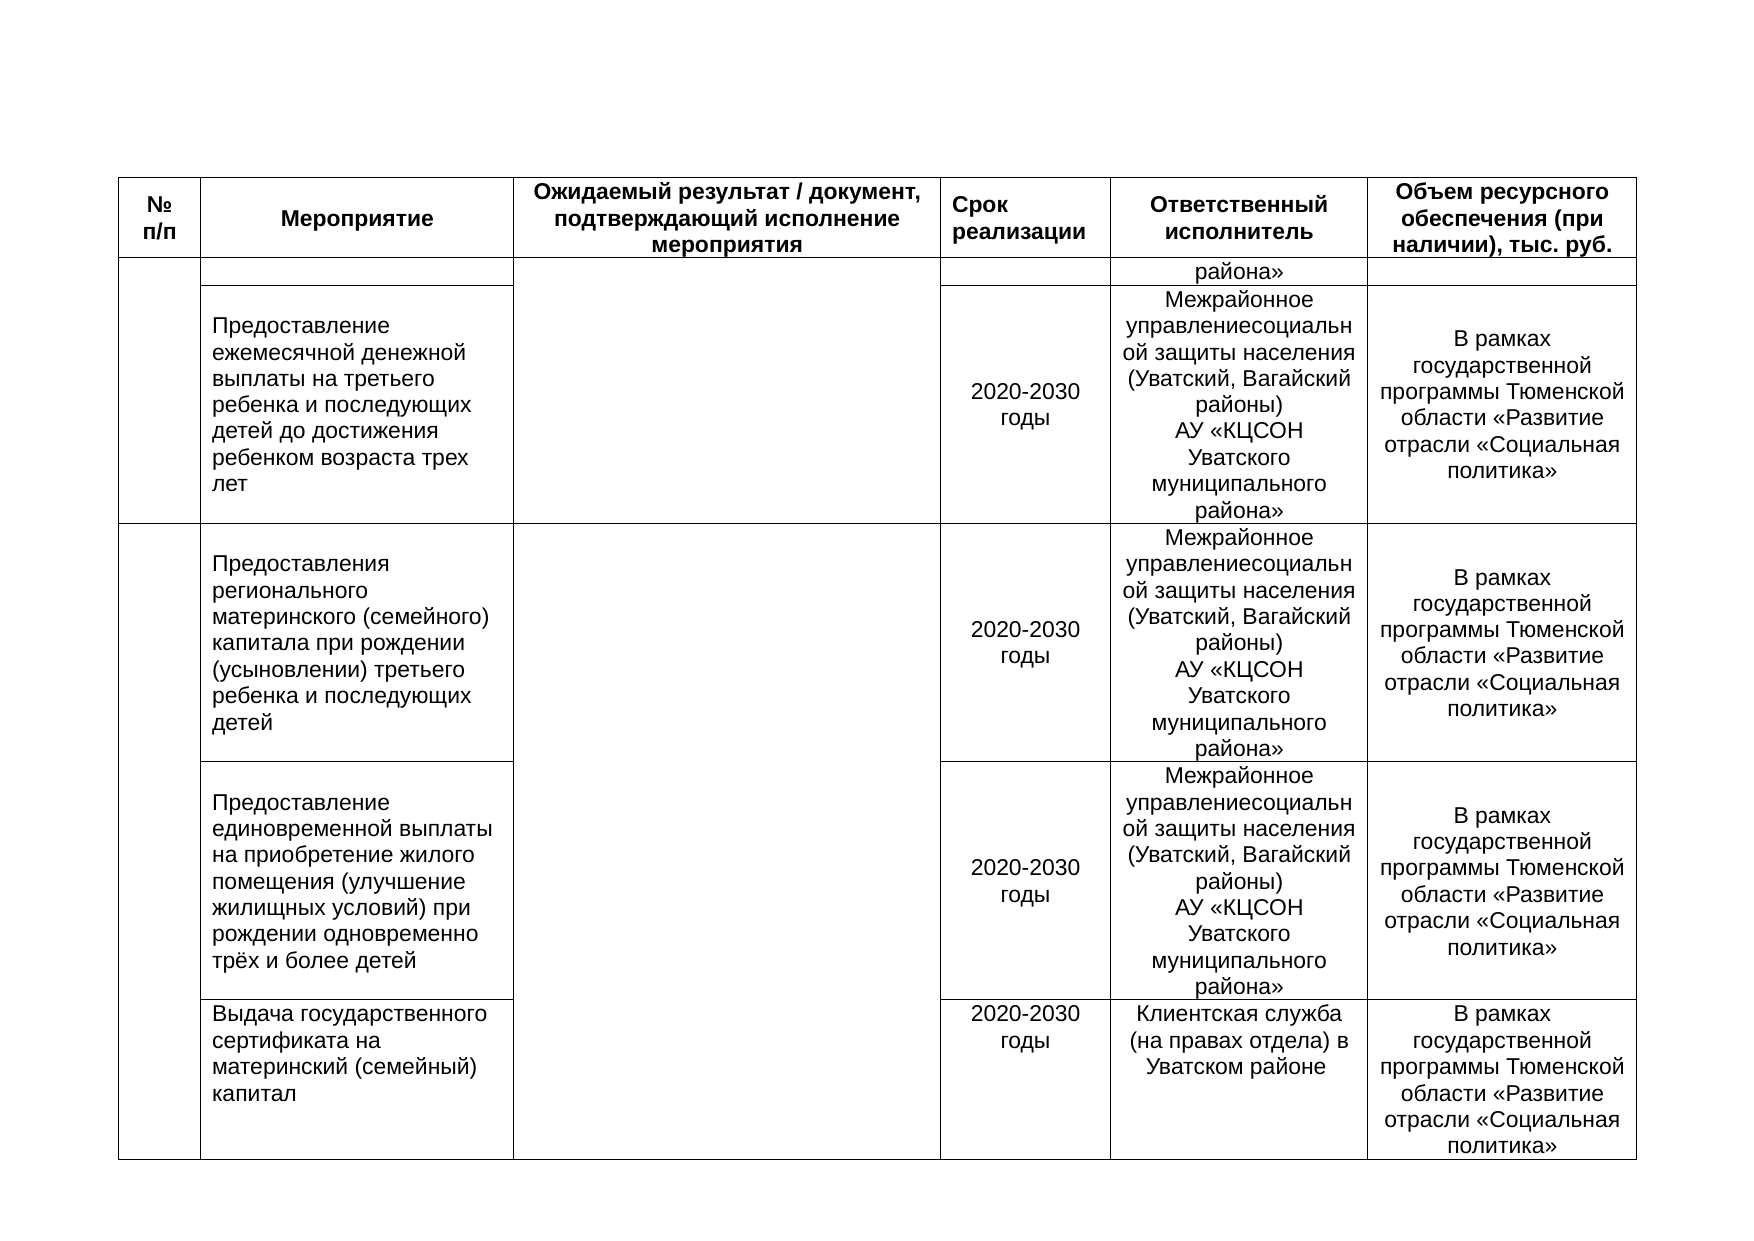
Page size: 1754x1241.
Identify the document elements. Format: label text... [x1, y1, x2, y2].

table_cell В рамках государственной программы Тюменской области «Развитие отрасли «Социальная политика» [1368, 286, 1636, 523]
table_cell Выдача государственного сертификата на материнский (семейный) капитал [201, 1000, 513, 1158]
table_header Ответственный исполнитель [1111, 178, 1367, 257]
table_cell 2020-2030 годы [941, 286, 1110, 523]
table_header Мероприятие [201, 178, 513, 257]
table_cell В рамках государственной программы Тюменской области «Развитие отрасли «Социальная политика» [1368, 762, 1636, 999]
table_cell [514, 524, 940, 1158]
table_cell [119, 524, 200, 1158]
table_cell [1368, 258, 1636, 285]
table_cell В рамках государственной программы Тюменской области «Развитие отрасли «Социальная политика» [1368, 1000, 1636, 1158]
table_cell [201, 258, 513, 285]
table_header Объем ресурсного обеспечения (при наличии), тыс. руб. [1368, 178, 1636, 257]
table_cell Межрайонное управлениесоциальной защиты населения (Уватский, Вагайский районы) АУ «КЦСОН Уватского муниципального района» [1111, 524, 1367, 761]
table_header Ожидаемый результат / документ, подтверждающий исполнение мероприятия [514, 178, 940, 257]
table_cell 2020-2030 годы [941, 762, 1110, 999]
table_header № п/п [119, 178, 200, 257]
table_cell [514, 258, 940, 523]
table_cell [119, 258, 200, 523]
table_cell [941, 258, 1110, 285]
table_cell Предоставление единовременной выплаты на приобретение жилого помещения (улучшение жилищных условий) при рождении одновременно трёх и более детей [201, 762, 513, 999]
table_cell Межрайонное управлениесоциальной защиты населения (Уватский, Вагайский районы) АУ «КЦСОН Уватского муниципального района» [1111, 286, 1367, 523]
table_cell В рамках государственной программы Тюменской области «Развитие отрасли «Социальная политика» [1368, 524, 1636, 761]
table_cell 2020-2030 годы [941, 524, 1110, 761]
table_cell района» [1111, 258, 1367, 285]
table_cell Клиентская служба (на правах отдела) в Уватском районе [1111, 1000, 1367, 1158]
table_cell 2020-2030 годы [941, 1000, 1110, 1158]
table_cell Предоставление ежемесячной денежной выплаты на третьего ребенка и последующих детей до достижения ребенком возраста трех лет [201, 286, 513, 523]
table_cell Предоставления регионального материнского (семейного) капитала при рождении (усыновлении) третьего ребенка и последующих детей [201, 524, 513, 761]
table_header Срок реализации [941, 178, 1110, 257]
table_cell Межрайонное управлениесоциальной защиты населения (Уватский, Вагайский районы) АУ «КЦСОН Уватского муниципального района» [1111, 762, 1367, 999]
